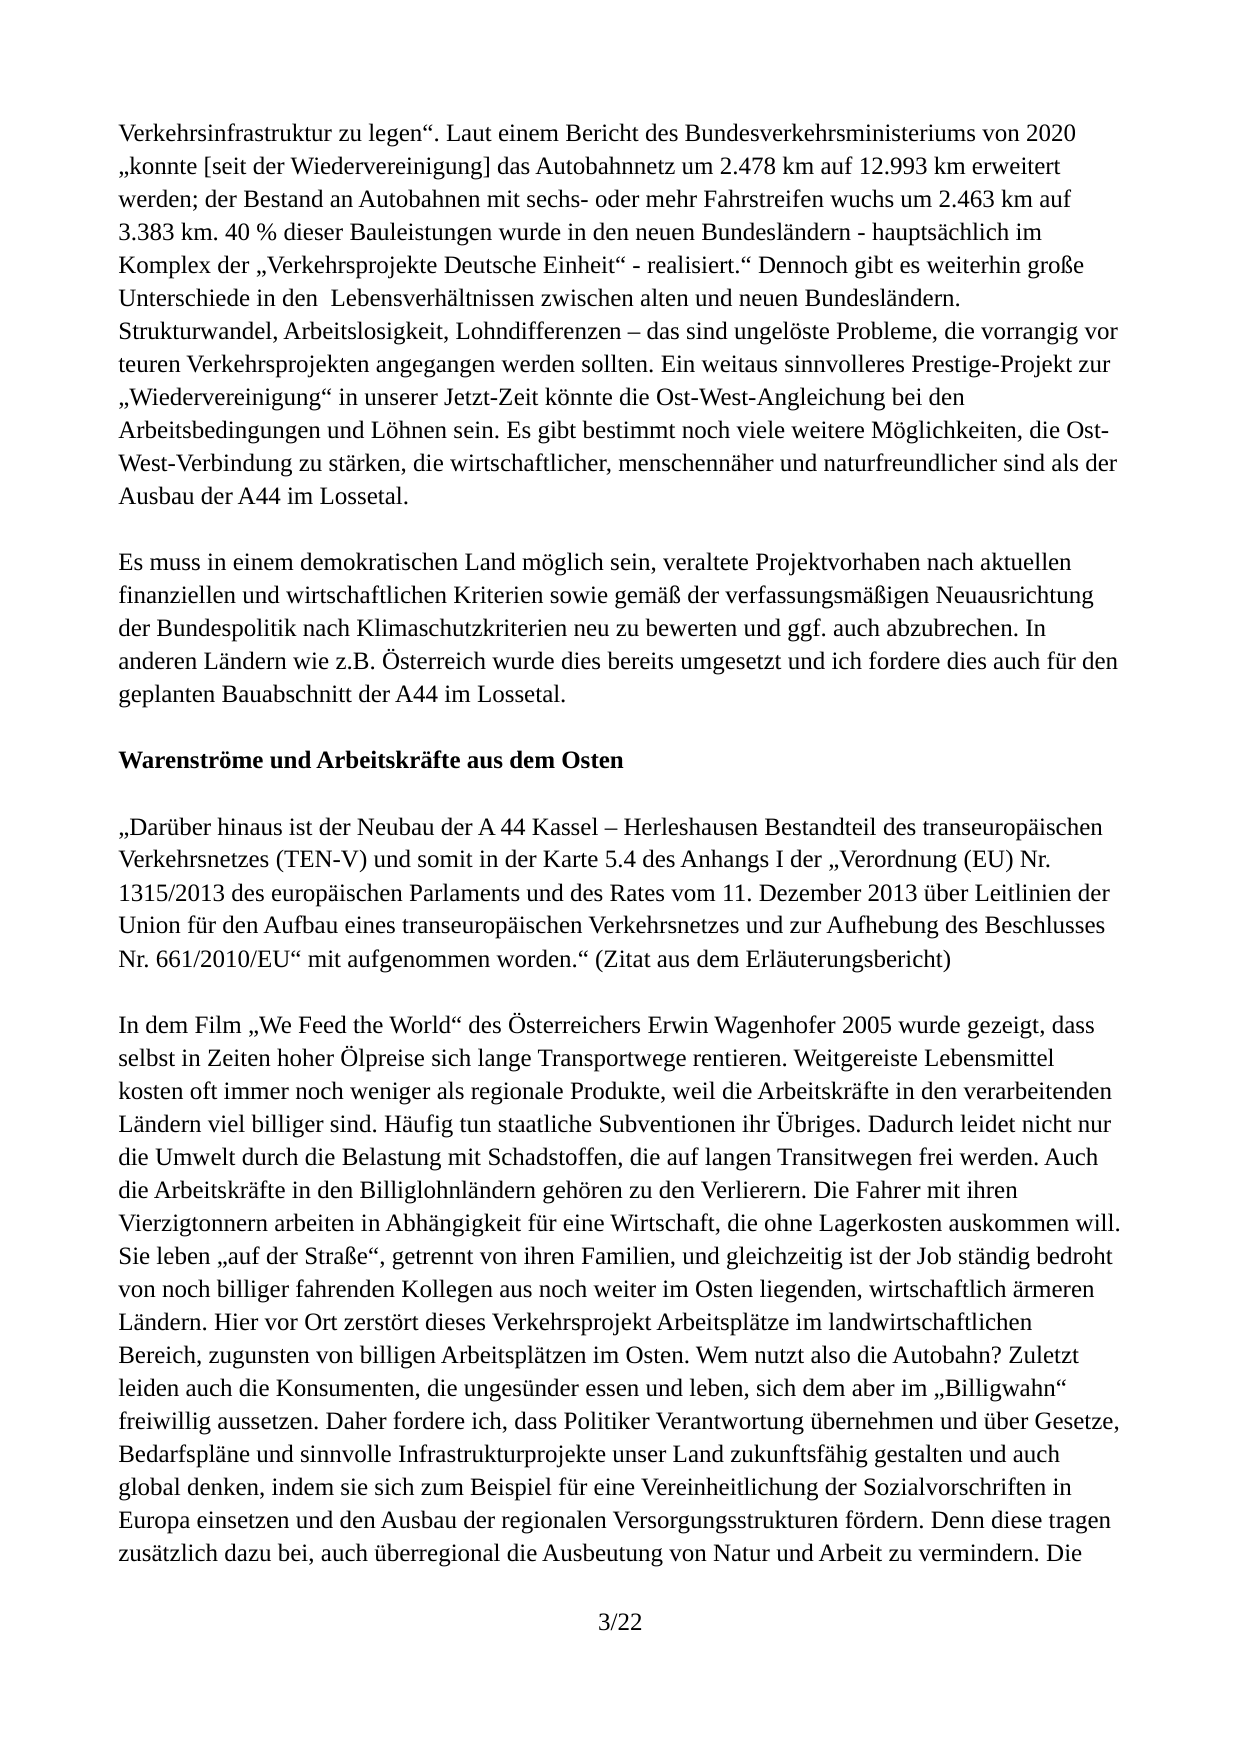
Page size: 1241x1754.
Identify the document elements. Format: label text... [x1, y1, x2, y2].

text Verkehrsinfrastruktur zu legen“. Laut einem Bericht des Bundesverkehrsministeriums von 2020 „konnte [seit der Wiedervereinigung] das Autobahnnetz um 2.478 km auf 12.993 km erweitert werden; der Bestand an Autobahnen mit sechs- oder mehr Fahrstreifen wuchs um 2.463 km auf 3.383 km. 40 % dieser Bauleistungen wurde in den neuen Bundesländern - hauptsächlich im Komplex der „Verkehrsprojekte Deutsche Einheit“ - realisiert.“ Dennoch gibt es weiterhin große Unterschiede in den Lebensverhältnissen zwischen alten und neuen Bundesländern. Strukturwandel, Arbeitslosigkeit, Lohndifferenzen – das sind ungelöste Probleme, die vorrangig vor teuren Verkehrsprojekten angegangen werden sollten. Ein weitaus sinnvolleres Prestige-Projekt zur „Wiedervereinigung“ in unserer Jetzt-Zeit könnte die Ost-West-Angleichung bei den Arbeitsbedingungen und Löhnen sein. Es gibt bestimmt noch viele weitere Möglichkeiten, die Ost-West-Verbindung zu stärken, die wirtschaftlicher, menschennäher und naturfreundlicher sind als der Ausbau der A44 im Lossetal. [118, 118, 1122, 510]
text Es muss in einem demokratischen Land möglich sein, veraltete Projektvorhaben nach aktuellen finanziellen und wirtschaftlichen Kriterien sowie gemäß der verfassungsmäßigen Neuausrichtung der Bundespolitik nach Klimaschutzkriterien neu zu bewerten und ggf. auch abzubrechen. In anderen Ländern wie z.B. Österreich wurde dies bereits umgesetzt und ich fordere dies auch für den geplanten Bauabschnitt der A44 im Lossetal. [118, 547, 1122, 708]
text In dem Film „We Feed the World“ des Österreichers Erwin Wagenhofer 2005 wurde gezeigt, dass selbst in Zeiten hoher Ölpreise sich lange Transportwege rentieren. Weitgereiste Lebensmittel kosten oft immer noch weniger als regionale Produkte, weil die Arbeitskräfte in den verarbeitenden Ländern viel billiger sind. Häufig tun staatliche Subventionen ihr Übriges. Dadurch leidet nicht nur die Umwelt durch die Belastung mit Schadstoffen, die auf langen Transitwegen frei werden. Auch die Arbeitskräfte in den Billiglohnländern gehören zu den Verlierern. Die Fahrer mit ihren Vierzigtonnern arbeiten in Abhängigkeit für eine Wirtschaft, die ohne Lagerkosten auskommen will. Sie leben „auf der Straße“, getrennt von ihren Familien, und gleichzeitig ist der Job ständig bedroht von noch billiger fahrenden Kollegen aus noch weiter im Osten liegenden, wirtschaftlich ärmeren Ländern. Hier vor Ort zerstört dieses Verkehrsprojekt Arbeitsplätze im landwirtschaftlichen Bereich, zugunsten von billigen Arbeitsplätzen im Osten. Wem nutzt also die Autobahn? Zuletzt leiden auch die Konsumenten, die ungesünder essen und leben, sich dem aber im „Billigwahn“ freiwillig aussetzen. Daher fordere ich, dass Politiker Verantwortung übernehmen und über Gesetze, Bedarfspläne und sinnvolle Infrastrukturprojekte unser Land zukunftsfähig gestalten und auch global denken, indem sie sich zum Beispiel für eine Vereinheitlichung der Sozialvorschriften in Europa einsetzen und den Ausbau der regionalen Versorgungsstrukturen fördern. Denn diese tragen zusätzlich dazu bei, auch überregional die Ausbeutung von Natur und Arbeit zu vermindern. Die [118, 1010, 1122, 1567]
text Warenströme und Arbeitskräfte aus dem Osten [118, 746, 1122, 774]
text „Darüber hinaus ist der Neubau der A 44 Kassel – Herleshausen Bestandteil des transeuropäischen Verkehrsnetzes (TEN-V) und somit in der Karte 5.4 des Anhangs I der „Verordnung (EU) Nr. 1315/2013 des europäischen Parlaments und des Rates vom 11. Dezember 2013 über Leitlinien der Union für den Aufbau eines transeuropäischen Verkehrsnetzes und zur Aufhebung des Beschlusses Nr. 661/2010/EU“ mit aufgenommen worden.“ (Zitat aus dem Erläuterungsbericht) [118, 812, 1122, 972]
